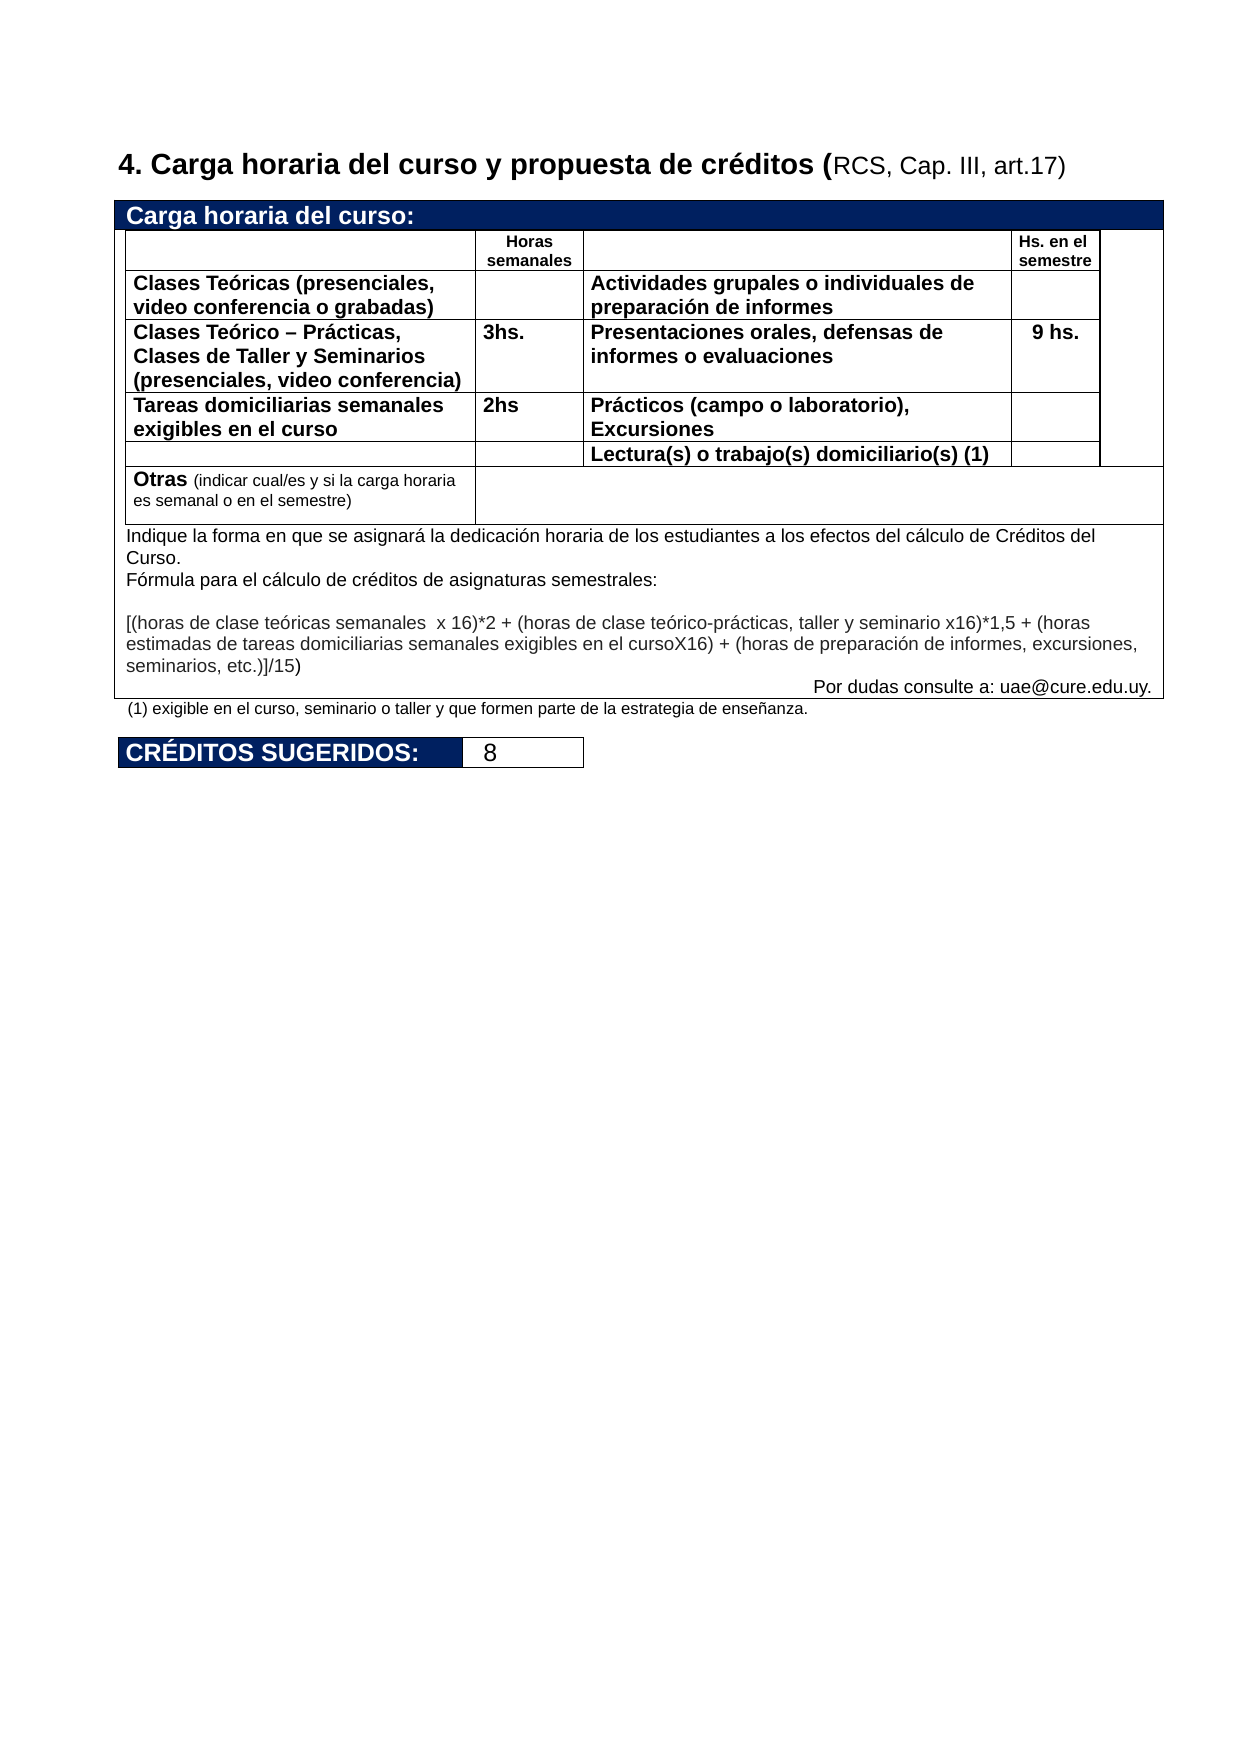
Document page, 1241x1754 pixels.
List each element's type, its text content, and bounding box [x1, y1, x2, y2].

table_cell [476, 271, 583, 319]
table_cell [1012, 271, 1099, 319]
table_cell 9 hs. [1012, 320, 1099, 392]
table_cell Prácticos (campo o laboratorio), Excursiones [584, 393, 1011, 441]
table_cell Indique la forma en que se asignará la dedicación horaria de los estudiantes a los efectos del cálculo de Créditos del Curso. Fórmula para el cálculo de créditos de asignaturas semestrales: [(horas de clase teóricas semanales x 16)*2 + (horas de clase teórico-prácticas, taller y seminario x16)*1,5 + (horas estimadas de tareas domiciliarias semanales exigibles en el cursoX16) + (horas de preparación de informes, excursiones, seminarios, etc.)]/15) Por dudas consulte a: uae@cure.edu.uy. [115, 230, 1163, 698]
text 4. Carga horaria del curso y propuesta de créditos (RCS, Cap. III, art.17) [118, 147, 1122, 180]
text (1) exigible en el curso, seminario o taller y que formen parte de la estrategia de enseñanza. [118, 699, 1122, 718]
table_cell Lectura(s) o trabajo(s) domiciliario(s) (1) [584, 442, 1011, 466]
table_header [1101, 230, 1163, 270]
table_cell Clases Teórico – Prácticas, Clases de Taller y Seminarios (presenciales, video conferencia) [126, 320, 475, 392]
table_cell [1101, 319, 1163, 392]
table_header Carga horaria del curso: [115, 201, 1163, 229]
table_cell Presentaciones orales, defensas de informes o evaluaciones [584, 320, 1011, 392]
table_header [584, 231, 1011, 270]
table_cell [1012, 393, 1099, 441]
table_cell [476, 442, 583, 466]
table_cell Tareas domiciliarias semanales exigibles en el curso [126, 393, 475, 441]
table_header Hs. en el semestre [1012, 231, 1099, 270]
table_cell [1101, 441, 1163, 466]
table_cell Clases Teóricas (presenciales, video conferencia o grabadas) [126, 271, 475, 319]
table_cell Actividades grupales o individuales de preparación de informes [584, 271, 1011, 319]
table_header CRÉDITOS SUGERIDOS: [119, 738, 462, 767]
table_cell [126, 442, 475, 466]
table_cell [1101, 392, 1163, 441]
table_cell Otras (indicar cual/es y si la carga horaria es semanal o en el semestre) [126, 467, 475, 524]
table_cell 3hs. [476, 320, 583, 392]
table_header [126, 231, 475, 270]
table_cell [476, 467, 1163, 524]
table_cell 2hs [476, 393, 583, 441]
table_header 8 [463, 738, 583, 767]
table_cell [1012, 442, 1099, 466]
table_header Horas semanales [476, 231, 583, 270]
table_cell [1101, 270, 1163, 319]
